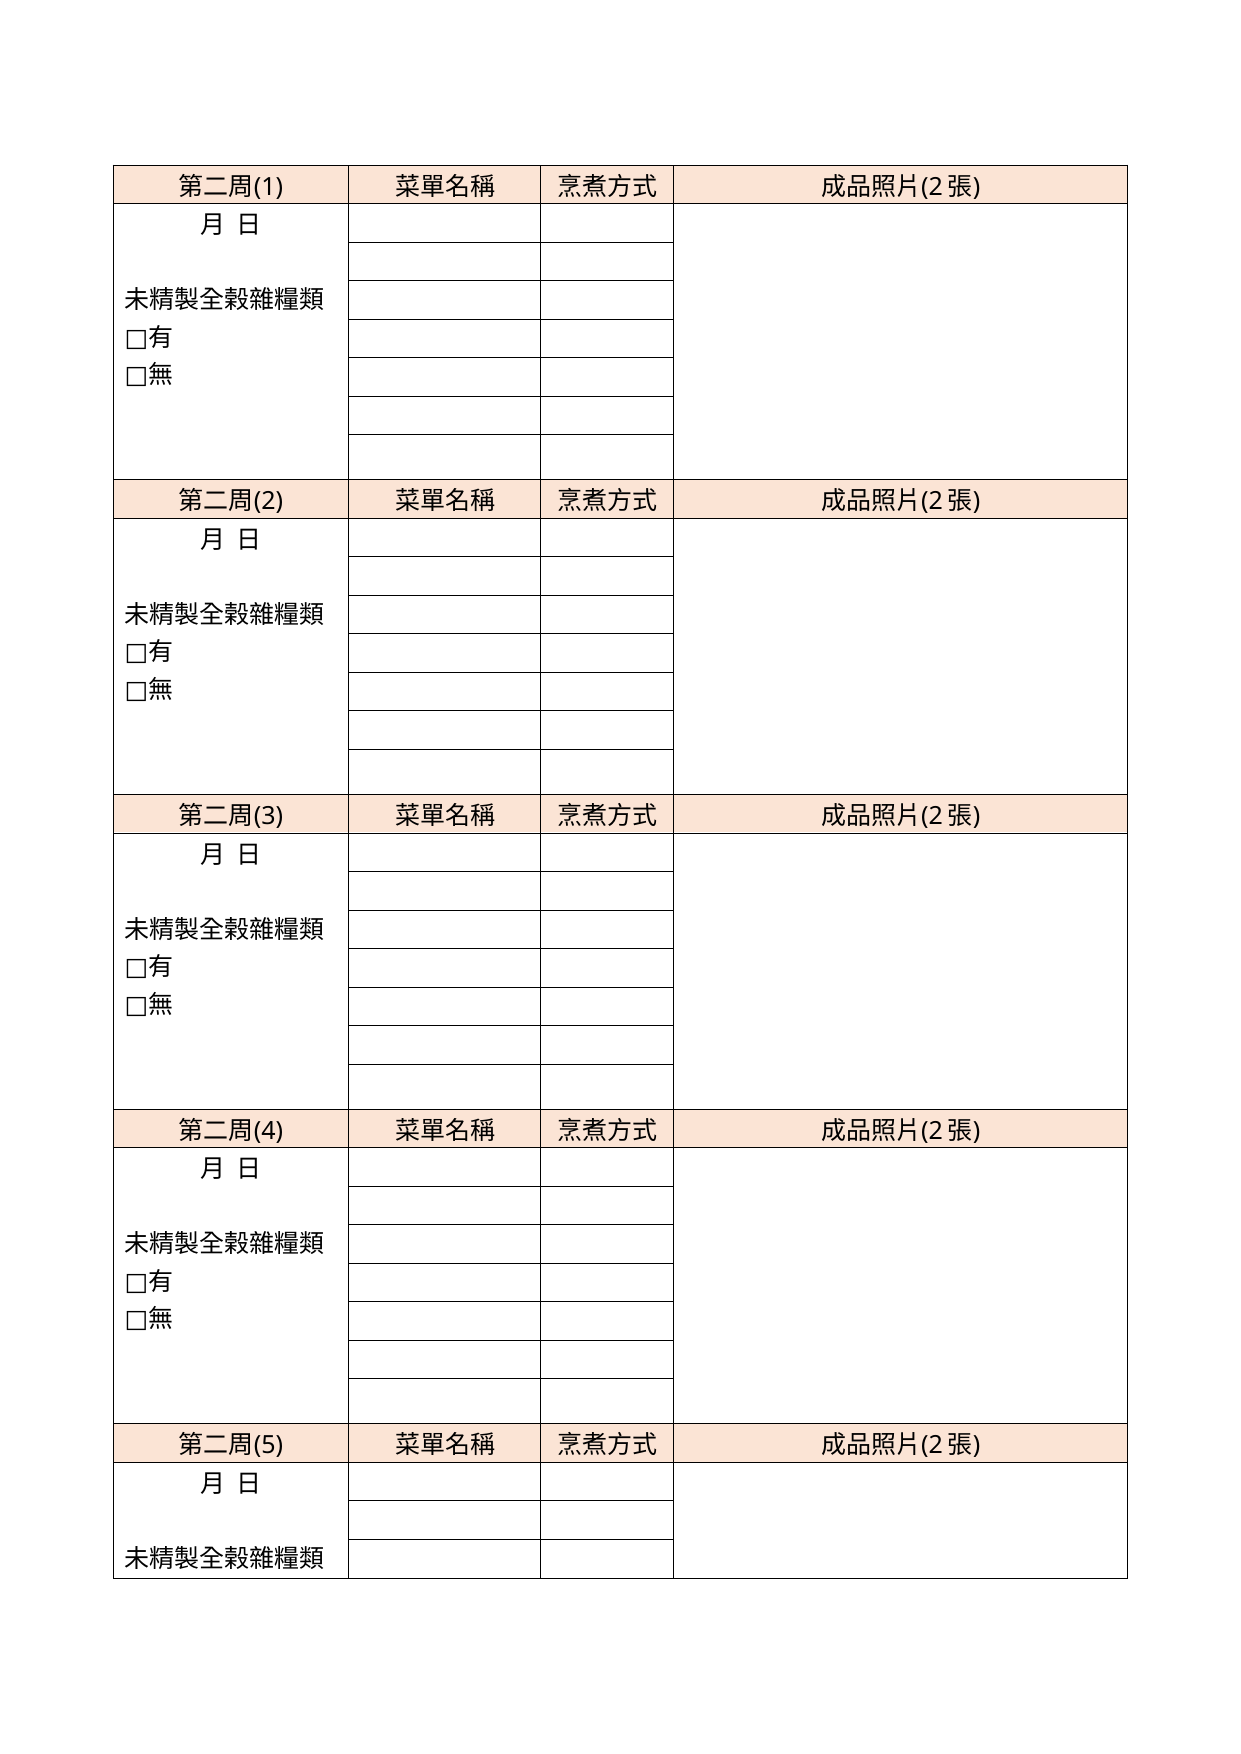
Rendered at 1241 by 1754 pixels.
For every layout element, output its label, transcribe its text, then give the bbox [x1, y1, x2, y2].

table_cell 成品照片(2張) [674, 166, 1127, 203]
table_cell [349, 397, 540, 434]
table_cell [349, 519, 540, 556]
table_cell 第二周(3) [114, 795, 348, 832]
table_cell [541, 1148, 673, 1186]
table_cell [349, 1264, 540, 1301]
table_cell 烹煮方式 [541, 1424, 673, 1462]
table_cell [541, 1187, 673, 1224]
table_cell [541, 711, 673, 749]
table_cell [349, 949, 540, 987]
table_cell 成品照片(2張) [674, 1424, 1127, 1462]
table_cell 第二周(4) [114, 1110, 348, 1147]
table_cell 成品照片(2張) [674, 795, 1127, 832]
table_cell 菜單名稱 [349, 1424, 540, 1462]
table_cell [349, 1065, 540, 1108]
table_cell [541, 988, 673, 1025]
table_cell [349, 320, 540, 357]
table_cell [349, 673, 540, 710]
table_cell 成品照片(2張) [674, 1110, 1127, 1147]
table_cell [674, 1148, 1127, 1423]
table_cell [349, 711, 540, 749]
table_cell [349, 1463, 540, 1500]
table_cell [349, 634, 540, 672]
table_cell [541, 1379, 673, 1423]
table_cell [349, 1225, 540, 1263]
table_cell [541, 673, 673, 710]
table_cell [349, 988, 540, 1025]
table_cell 月 日 未精製全榖雜糧類 □有 □無 [114, 1463, 348, 1577]
table_cell [349, 243, 540, 280]
table_cell [674, 1463, 1127, 1577]
table_cell [541, 872, 673, 909]
table_cell [349, 557, 540, 595]
table_cell [349, 281, 540, 319]
table_cell [541, 596, 673, 633]
table_cell 月 日 未精製全榖雜糧類 □有 □無 [114, 519, 348, 794]
table_cell [349, 204, 540, 242]
table_cell [541, 557, 673, 595]
table_cell [541, 750, 673, 794]
table_cell [541, 519, 673, 556]
table_cell [541, 1302, 673, 1340]
table_cell [349, 435, 540, 479]
table_cell 菜單名稱 [349, 480, 540, 518]
table_cell [349, 1501, 540, 1539]
table_cell [349, 1341, 540, 1378]
table_cell [541, 949, 673, 987]
table_cell [541, 911, 673, 948]
table_cell [349, 872, 540, 909]
table_cell [541, 243, 673, 280]
table_cell 月 日 未精製全榖雜糧類 □有 □無 [114, 1148, 348, 1423]
table_cell [541, 435, 673, 479]
table_cell 菜單名稱 [349, 795, 540, 832]
table_cell [541, 358, 673, 396]
table_cell 烹煮方式 [541, 480, 673, 518]
table_cell [349, 1379, 540, 1423]
table_cell 月 日 未精製全榖雜糧類 □有 □無 [114, 204, 348, 479]
table_cell 菜單名稱 [349, 166, 540, 203]
table_cell [674, 834, 1127, 1108]
table_cell [541, 397, 673, 434]
table_cell [349, 1187, 540, 1224]
table_cell [674, 204, 1127, 479]
table_cell 第二周(5) [114, 1424, 348, 1462]
table_cell 第二周(1) [114, 166, 348, 203]
table_cell [349, 1540, 540, 1577]
table_cell [349, 1148, 540, 1186]
table_cell [541, 834, 673, 871]
table_cell 菜單名稱 [349, 1110, 540, 1147]
table_cell [541, 1065, 673, 1108]
table_cell 烹煮方式 [541, 1110, 673, 1147]
table_cell [349, 358, 540, 396]
table_cell 月 日 未精製全榖雜糧類 □有 □無 [114, 834, 348, 1108]
table_cell [349, 1026, 540, 1064]
table_cell [541, 320, 673, 357]
table_cell [541, 1026, 673, 1064]
table_cell 烹煮方式 [541, 795, 673, 832]
table_cell [541, 1341, 673, 1378]
table_cell [541, 634, 673, 672]
table_cell [541, 1225, 673, 1263]
table_cell [349, 750, 540, 794]
table_cell [674, 519, 1127, 794]
table_cell [349, 596, 540, 633]
table_cell [541, 1501, 673, 1539]
table_cell [541, 1463, 673, 1500]
table_cell [541, 204, 673, 242]
table_cell 烹煮方式 [541, 166, 673, 203]
table_cell [541, 1540, 673, 1577]
table_cell 成品照片(2張) [674, 480, 1127, 518]
table_cell [349, 911, 540, 948]
table_cell [541, 1264, 673, 1301]
table_cell [349, 834, 540, 871]
table_cell [541, 281, 673, 319]
table_cell [349, 1302, 540, 1340]
table_cell 第二周(2) [114, 480, 348, 518]
